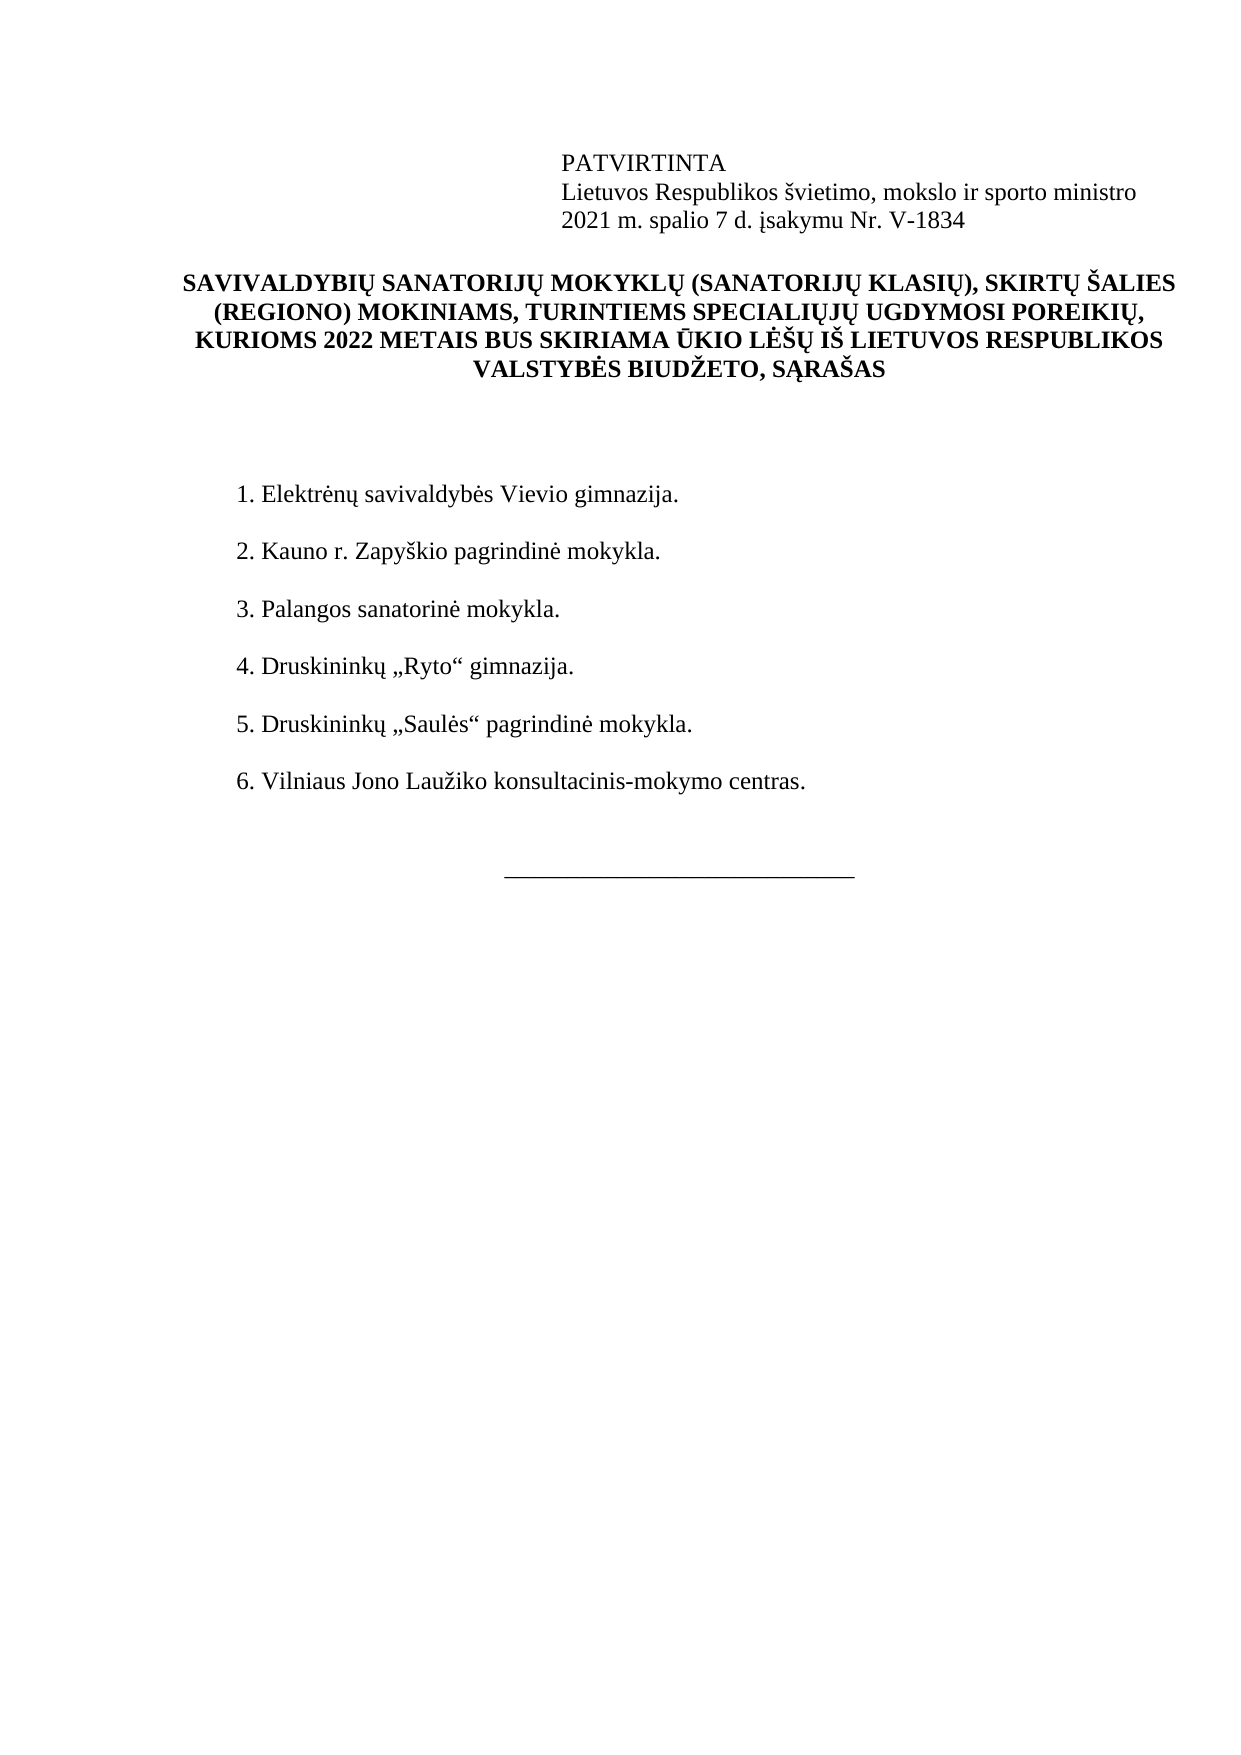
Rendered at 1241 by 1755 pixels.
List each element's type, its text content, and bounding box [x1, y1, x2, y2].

text Lietuvos Respublikos švietimo, mokslo ir sporto ministro [561, 177, 1182, 206]
text ____________________________ [177, 852, 1182, 881]
text 5. Druskininkų „Saulės“ pagrindinė mokykla. [177, 709, 1182, 737]
text 3. Palangos sanatorinė mokykla. [177, 594, 1182, 622]
text SAVIVALDYBIŲ SANATORIJŲ MOKYKLŲ (SANATORIJŲ KLASIŲ), SKIRTŲ ŠALIES (REGIONO) MOKINIAMS, TURINTIEMS SPECIALIŲJŲ UGDYMOSI POREIKIŲ, KURIOMS 2022 METAIS BUS SKIRIAMA ŪKIO LĖŠŲ IŠ LIETUVOS RESPUBLIKOS VALSTYBĖS BIUDŽETO, SĄRAŠAS [177, 268, 1182, 383]
text 2. Kauno r. Zapyškio pagrindinė mokykla. [177, 536, 1182, 565]
text 6. Vilniaus Jono Laužiko konsultacinis-mokymo centras. [177, 766, 1182, 795]
text PATVIRTINTA [561, 148, 1182, 177]
text 1. Elektrėnų savivaldybės Vievio gimnazija. [177, 479, 1182, 507]
text 4. Druskininkų „Ryto“ gimnazija. [177, 651, 1182, 680]
text 2021 m. spalio 7 d. įsakymu Nr. V-1834 [561, 206, 1182, 234]
